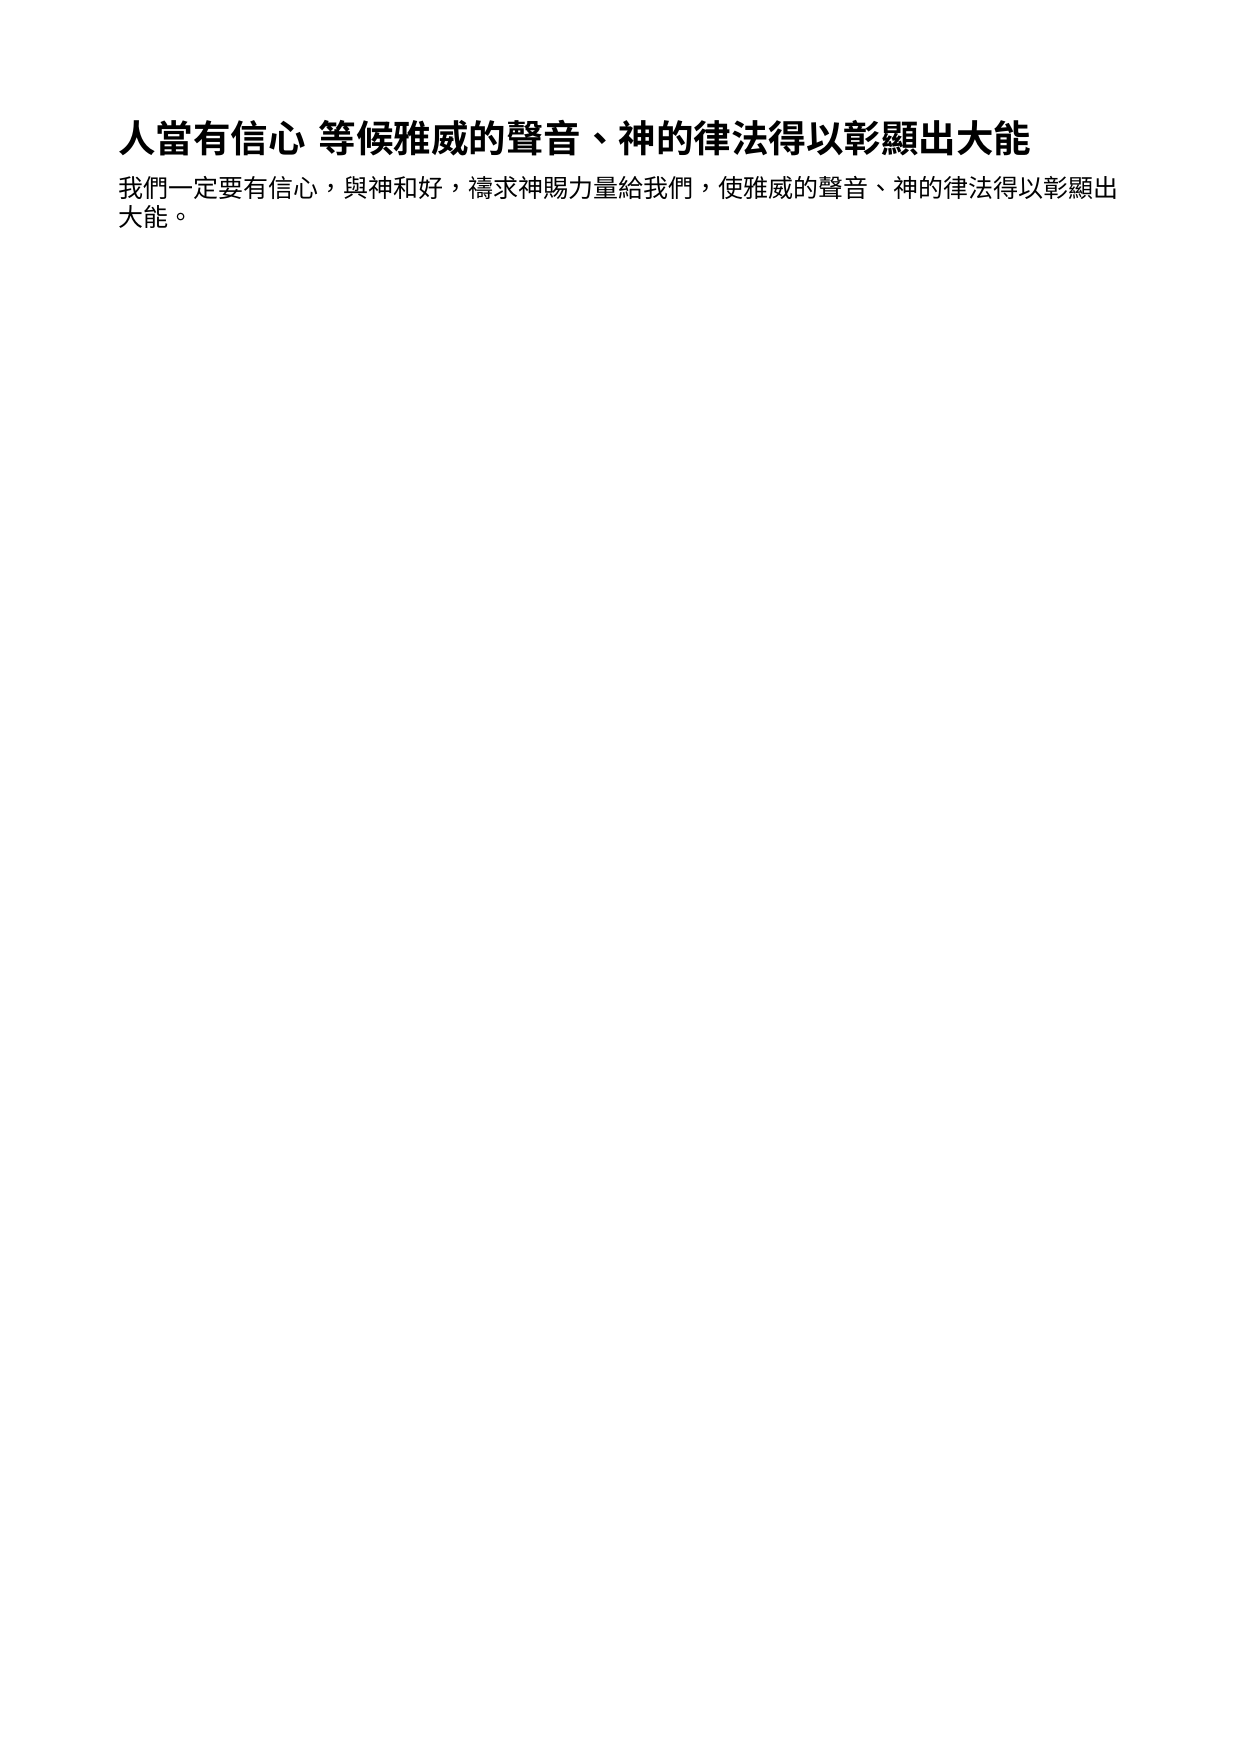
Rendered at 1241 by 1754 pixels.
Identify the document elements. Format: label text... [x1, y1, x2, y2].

subtitle 人當有信心 等候雅威的聲音、神的律法得以彰顯出大能 [118, 118, 1122, 162]
text 我們一定要有信心，與神和好，禱求神賜力量給我們，使雅威的聲音、神的律法得以彰顯出大能。 [118, 174, 1122, 233]
